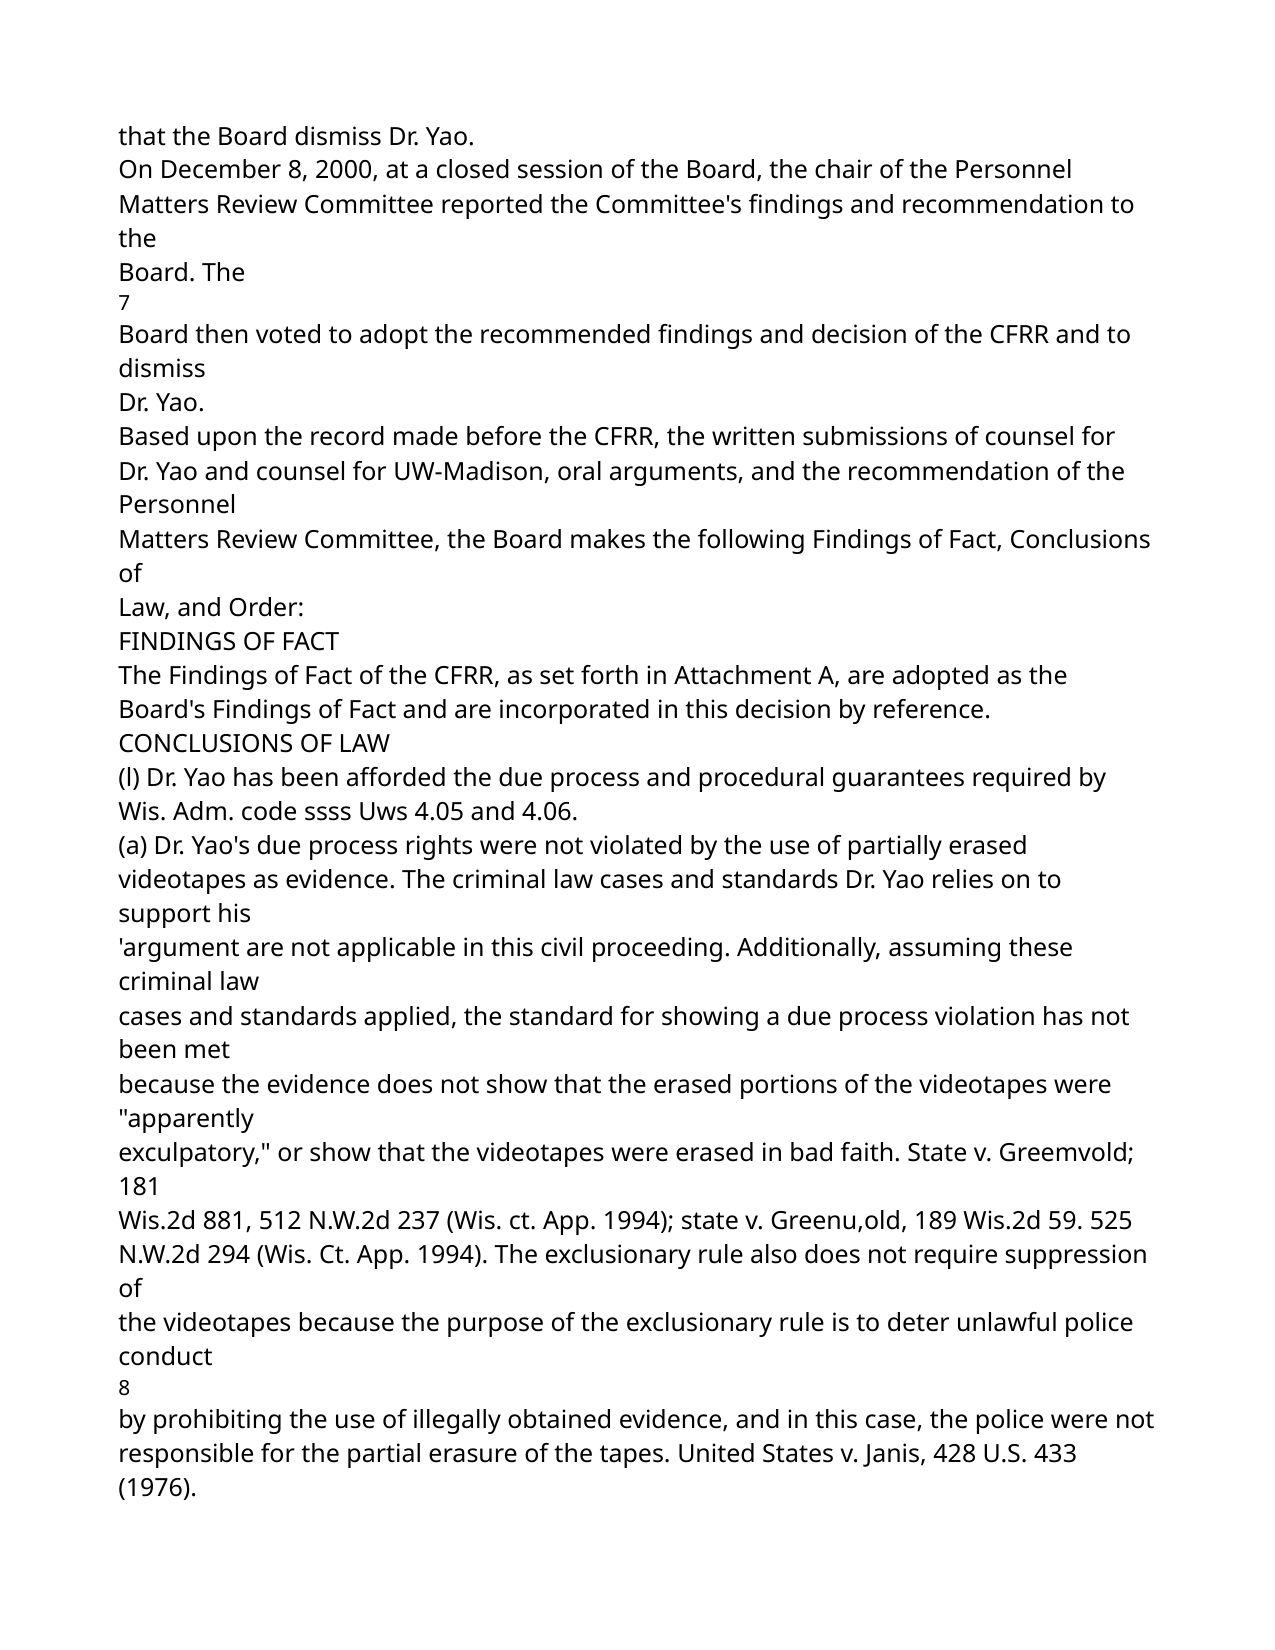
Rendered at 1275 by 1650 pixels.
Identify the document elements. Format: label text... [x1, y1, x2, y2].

text The Findings of Fact of the CFRR, as set forth in Attachment A, are adopted as the [118, 657, 1157, 692]
text videotapes as evidence. The criminal law cases and standards Dr. Yao relies on to support his [118, 862, 1157, 930]
text Wis.2d 881, 512 N.W.2d 237 (Wis. ct. App. 1994); state v. Greenu,old, 189 Wis.2d 59. 525 [118, 1202, 1157, 1237]
text N.W.2d 294 (Wis. Ct. App. 1994). The exclusionary rule also does not require suppression of [118, 1237, 1157, 1305]
text Matters Review Committee reported the Committee's findings and recommendation to the [118, 186, 1157, 254]
text Dr. Yao. [118, 385, 1157, 419]
text Dr. Yao and counsel for UW-Madison, oral arguments, and the recommendation of the [118, 453, 1157, 487]
text (l) Dr. Yao has been afforded the due process and procedural guarantees required by [118, 760, 1157, 794]
text Board. The [118, 254, 1157, 288]
text because the evidence does not show that the erased portions of the videotapes were "apparently [118, 1066, 1157, 1134]
text FINDINGS OF FACT [118, 623, 1157, 657]
text the videotapes because the purpose of the exclusionary rule is to deter unlawful police conduct [118, 1305, 1157, 1373]
text Matters Review Committee, the Board makes the following Findings of Fact, Conclusions of [118, 521, 1157, 589]
text exculpatory," or show that the videotapes were erased in bad faith. State v. Greemvold; 181 [118, 1134, 1157, 1202]
text On December 8, 2000, at a closed session of the Board, the chair of the Personnel [118, 152, 1157, 186]
text CONCLUSIONS OF LAW [118, 726, 1157, 760]
text 'argument are not applicable in this civil proceeding. Additionally, assuming these criminal law [118, 930, 1157, 998]
text cases and standards applied, the standard for showing a due process violation has not been met [118, 998, 1157, 1066]
text (a) Dr. Yao's due process rights were not violated by the use of partially erased [118, 828, 1157, 862]
text Board's Findings of Fact and are incorporated in this decision by reference. [118, 692, 1157, 726]
text Based upon the record made before the CFRR, the written submissions of counsel for [118, 419, 1157, 453]
text Personnel [118, 487, 1157, 521]
text responsible for the partial erasure of the tapes. United States v. Janis, 428 U.S. 433 (1976). [118, 1435, 1157, 1503]
text Wis. Adm. code ssss Uws 4.05 and 4.06. [118, 794, 1157, 828]
text Law, and Order: [118, 589, 1157, 623]
text that the Board dismiss Dr. Yao. [118, 118, 1157, 152]
text 7 [118, 288, 1157, 317]
text by prohibiting the use of illegally obtained evidence, and in this case, the police were not [118, 1401, 1157, 1435]
text 8 [118, 1373, 1157, 1401]
text Board then voted to adopt the recommended findings and decision of the CFRR and to dismiss [118, 317, 1157, 385]
